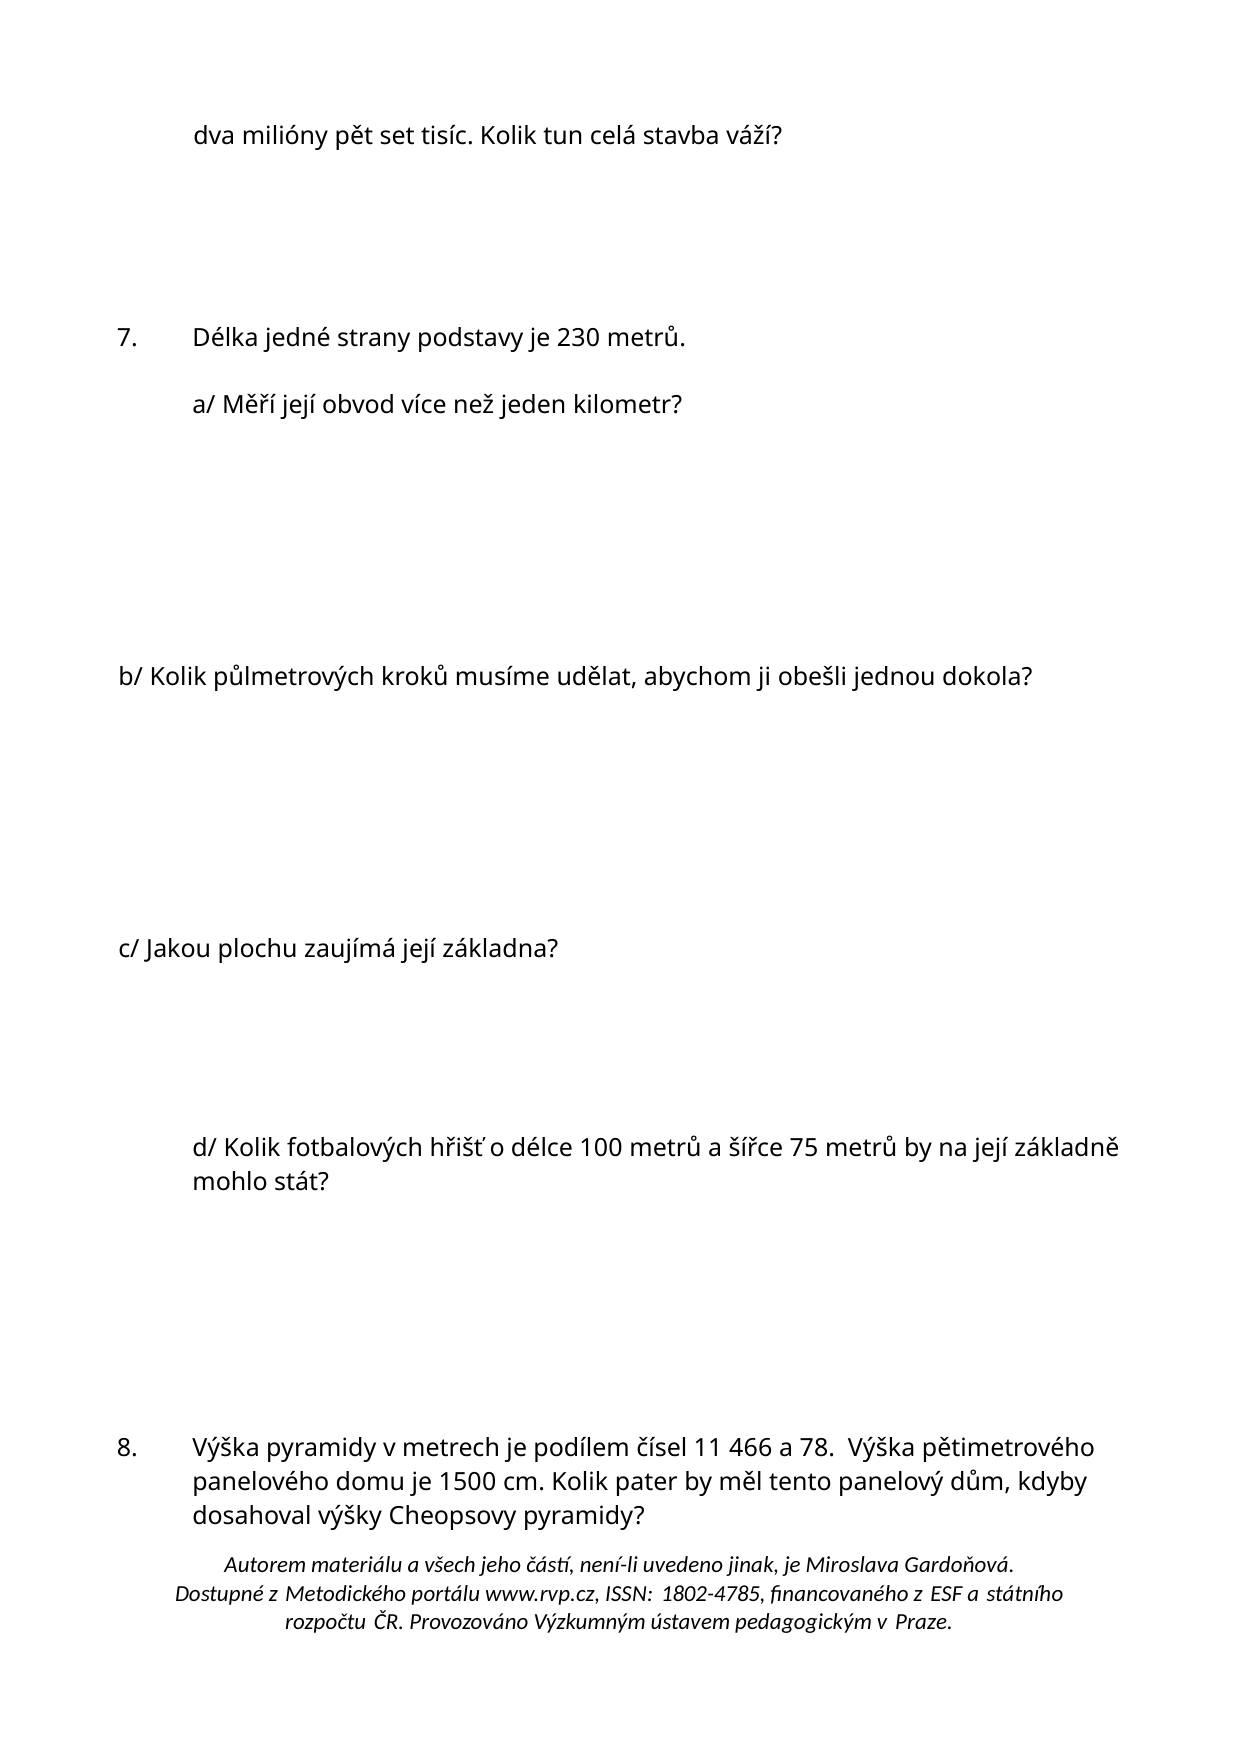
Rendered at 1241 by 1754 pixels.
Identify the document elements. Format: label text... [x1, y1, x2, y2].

text 8. Výška pyramidy v metrech je podílem čísel 11 466 a 78. Výška pětimetrového panelového domu je 1500 cm. Kolik pater by měl tento panelový dům, kdyby dosahoval výšky Cheopsovy pyramidy? [117, 1430, 1122, 1532]
text d/ Kolik fotbalových hřišť o délce 100 metrů a šířce 75 metrů by na její základně mohlo stát? [192, 1129, 1122, 1197]
text a/ Měří její obvod více než jeden kilometr? [117, 387, 1122, 421]
text 7. Délka jedné strany podstavy je 230 metrů. [117, 319, 1122, 353]
text c/ Jakou plochu zaujímá její základna? [42, 931, 1122, 965]
text b/ Kolik půlmetrových kroků musíme udělat, abychom ji obešli jednou dokola? [42, 659, 1122, 693]
text dva milióny pět set tisíc. Kolik tun celá stavba váží? [118, 118, 1122, 152]
